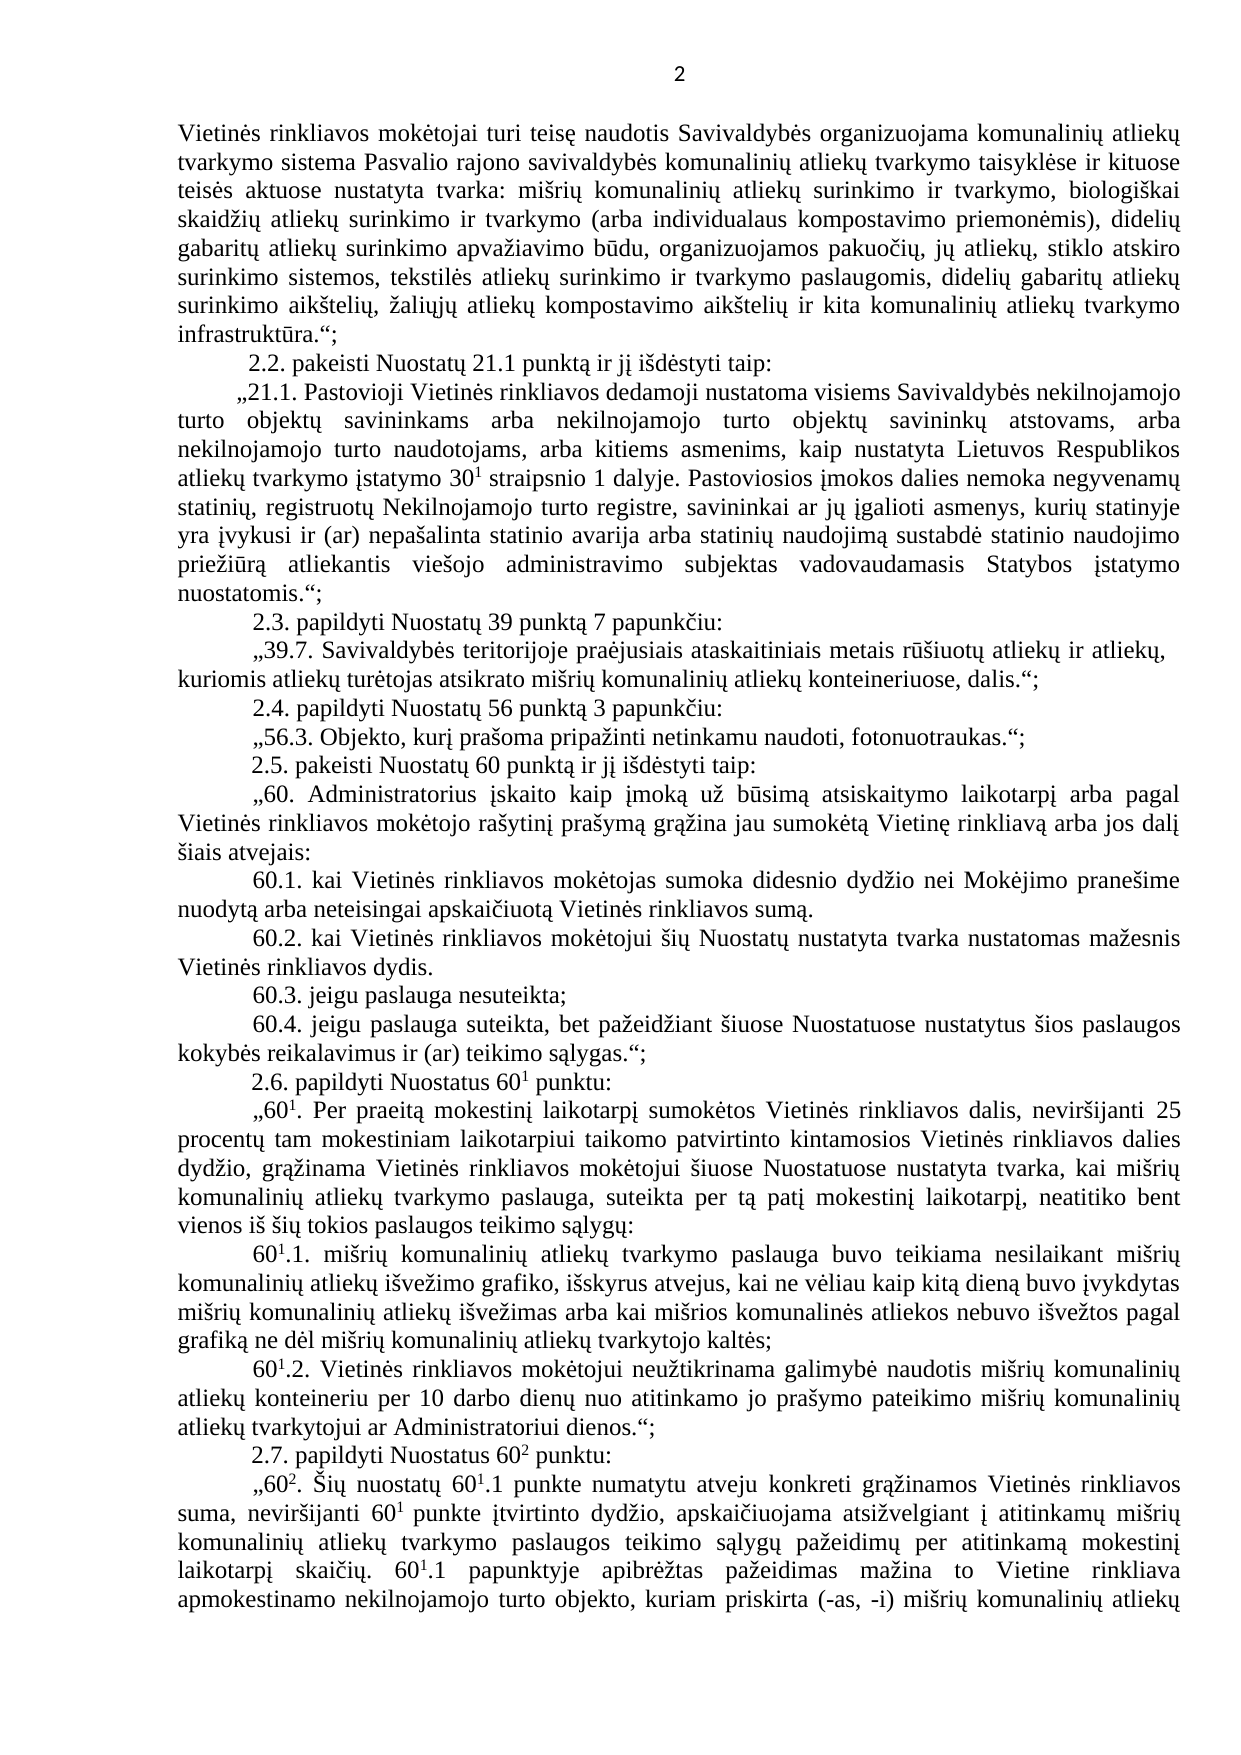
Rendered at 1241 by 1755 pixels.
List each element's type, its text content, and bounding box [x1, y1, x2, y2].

text 2.3. papildyti Nuostatų 39 punktą 7 papunkčiu: [177, 607, 1166, 636]
text „39.7. Savivaldybės teritorijoje praėjusiais ataskaitiniais metais rūšiuotų atliekų ir atliekų, kuriomis atliekų turėtojas atsikrato mišrių komunalinių atliekų konteineriuose, dalis.“; [177, 636, 1166, 693]
text 2.2. pakeisti Nuostatų 21.1 punktą ir jį išdėstyti taip: [189, 348, 1181, 377]
text 60.2. kai Vietinės rinkliavos mokėtojui šių Nuostatų nustatyta tvarka nustatomas mažesnis Vietinės rinkliavos dydis. [177, 923, 1181, 981]
text 2.6. papildyti Nuostatus 601 punktu: [177, 1067, 1181, 1096]
text „60. Administratorius įskaito kaip įmoką už būsimą atsiskaitymo laikotarpį arba pagal Vietinės rinkliavos mokėtojo rašytinį prašymą grąžina jau sumokėtą Vietinę rinkliavą arba jos dalį šiais atvejais: [177, 779, 1181, 866]
text „56.3. Objekto, kurį prašoma pripažinti netinkamu naudoti, fotonuotraukas.“; [177, 722, 1166, 751]
text 2.5. pakeisti Nuostatų 60 punktą ir jį išdėstyti taip: [177, 751, 1181, 779]
text „602. Šių nuostatų 601.1 punkte numatytu atveju konkreti grąžinamos Vietinės rinkliavos suma, neviršijanti 601 punkte įtvirtinto dydžio, apskaičiuojama atsižvelgiant į atitinkamų mišrių komunalinių atliekų tvarkymo paslaugos teikimo sąlygų pažeidimų per atitinkamą mokestinį laikotarpį skaičių. 601.1 papunktyje apibrėžtas pažeidimas mažina to Vietine rinkliava apmokestinamo nekilnojamojo turto objekto, kuriam priskirta (-as, -i) mišrių komunalinių atliekų [177, 1469, 1181, 1613]
text 601.1. mišrių komunalinių atliekų tvarkymo paslauga buvo teikiama nesilaikant mišrių komunalinių atliekų išvežimo grafiko, išskyrus atvejus, kai ne vėliau kaip kitą dieną buvo įvykdytas mišrių komunalinių atliekų išvežimas arba kai mišrios komunalinės atliekos nebuvo išvežtos pagal grafiką ne dėl mišrių komunalinių atliekų tvarkytojo kaltės; [177, 1239, 1181, 1354]
text 60.1. kai Vietinės rinkliavos mokėtojas sumoka didesnio dydžio nei Mokėjimo pranešime nuodytą arba neteisingai apskaičiuotą Vietinės rinkliavos sumą. [177, 866, 1181, 923]
text 601.2. Vietinės rinkliavos mokėtojui neužtikrinama galimybė naudotis mišrių komunalinių atliekų konteineriu per 10 darbo dienų nuo atitinkamo jo prašymo pateikimo mišrių komunalinių atliekų tvarkytojui ar Administratoriui dienos.“; [177, 1354, 1181, 1441]
text 60.3. jeigu paslauga nesuteikta; [177, 981, 1181, 1009]
text Vietinės rinkliavos mokėtojai turi teisę naudotis Savivaldybės organizuojama komunalinių atliekų tvarkymo sistema Pasvalio rajono savivaldybės komunalinių atliekų tvarkymo taisyklėse ir kituose teisės aktuose nustatyta tvarka: mišrių komunalinių atliekų surinkimo ir tvarkymo, biologiškai skaidžių atliekų surinkimo ir tvarkymo (arba individualaus kompostavimo priemonėmis), didelių gabaritų atliekų surinkimo apvažiavimo būdu, organizuojamos pakuočių, jų atliekų, stiklo atskiro surinkimo sistemos, tekstilės atliekų surinkimo ir tvarkymo paslaugomis, didelių gabaritų atliekų surinkimo aikštelių, žaliųjų atliekų kompostavimo aikštelių ir kita komunalinių atliekų tvarkymo infrastruktūra.“; [177, 118, 1181, 348]
text 60.4. jeigu paslauga suteikta, bet pažeidžiant šiuose Nuostatuose nustatytus šios paslaugos kokybės reikalavimus ir (ar) teikimo sąlygas.“; [177, 1009, 1181, 1067]
text 2.7. papildyti Nuostatus 602 punktu: [177, 1441, 1181, 1469]
text „21.1. Pastovioji Vietinės rinkliavos dedamoji nustatoma visiems Savivaldybės nekilnojamojo turto objektų savininkams arba nekilnojamojo turto objektų savininkų atstovams, arba nekilnojamojo turto naudotojams, arba kitiems asmenims, kaip nustatyta Lietuvos Respublikos atliekų tvarkymo įstatymo 301 straipsnio 1 dalyje. Pastoviosios įmokos dalies nemoka negyvenamų statinių, registruotų Nekilnojamojo turto registre, savininkai ar jų įgalioti asmenys, kurių statinyje yra įvykusi ir (ar) nepašalinta statinio avarija arba statinių naudojimą sustabdė statinio naudojimo priežiūrą atliekantis viešojo administravimo subjektas vadovaudamasis Statybos įstatymo nuostatomis.“; [177, 377, 1181, 607]
text „601. Per praeitą mokestinį laikotarpį sumokėtos Vietinės rinkliavos dalis, neviršijanti 25 procentų tam mokestiniam laikotarpiui taikomo patvirtinto kintamosios Vietinės rinkliavos dalies dydžio, grąžinama Vietinės rinkliavos mokėtojui šiuose Nuostatuose nustatyta tvarka, kai mišrių komunalinių atliekų tvarkymo paslauga, suteikta per tą patį mokestinį laikotarpį, neatitiko bent vienos iš šių tokios paslaugos teikimo sąlygų: [177, 1096, 1181, 1239]
text 2.4. papildyti Nuostatų 56 punktą 3 papunkčiu: [177, 693, 1166, 722]
